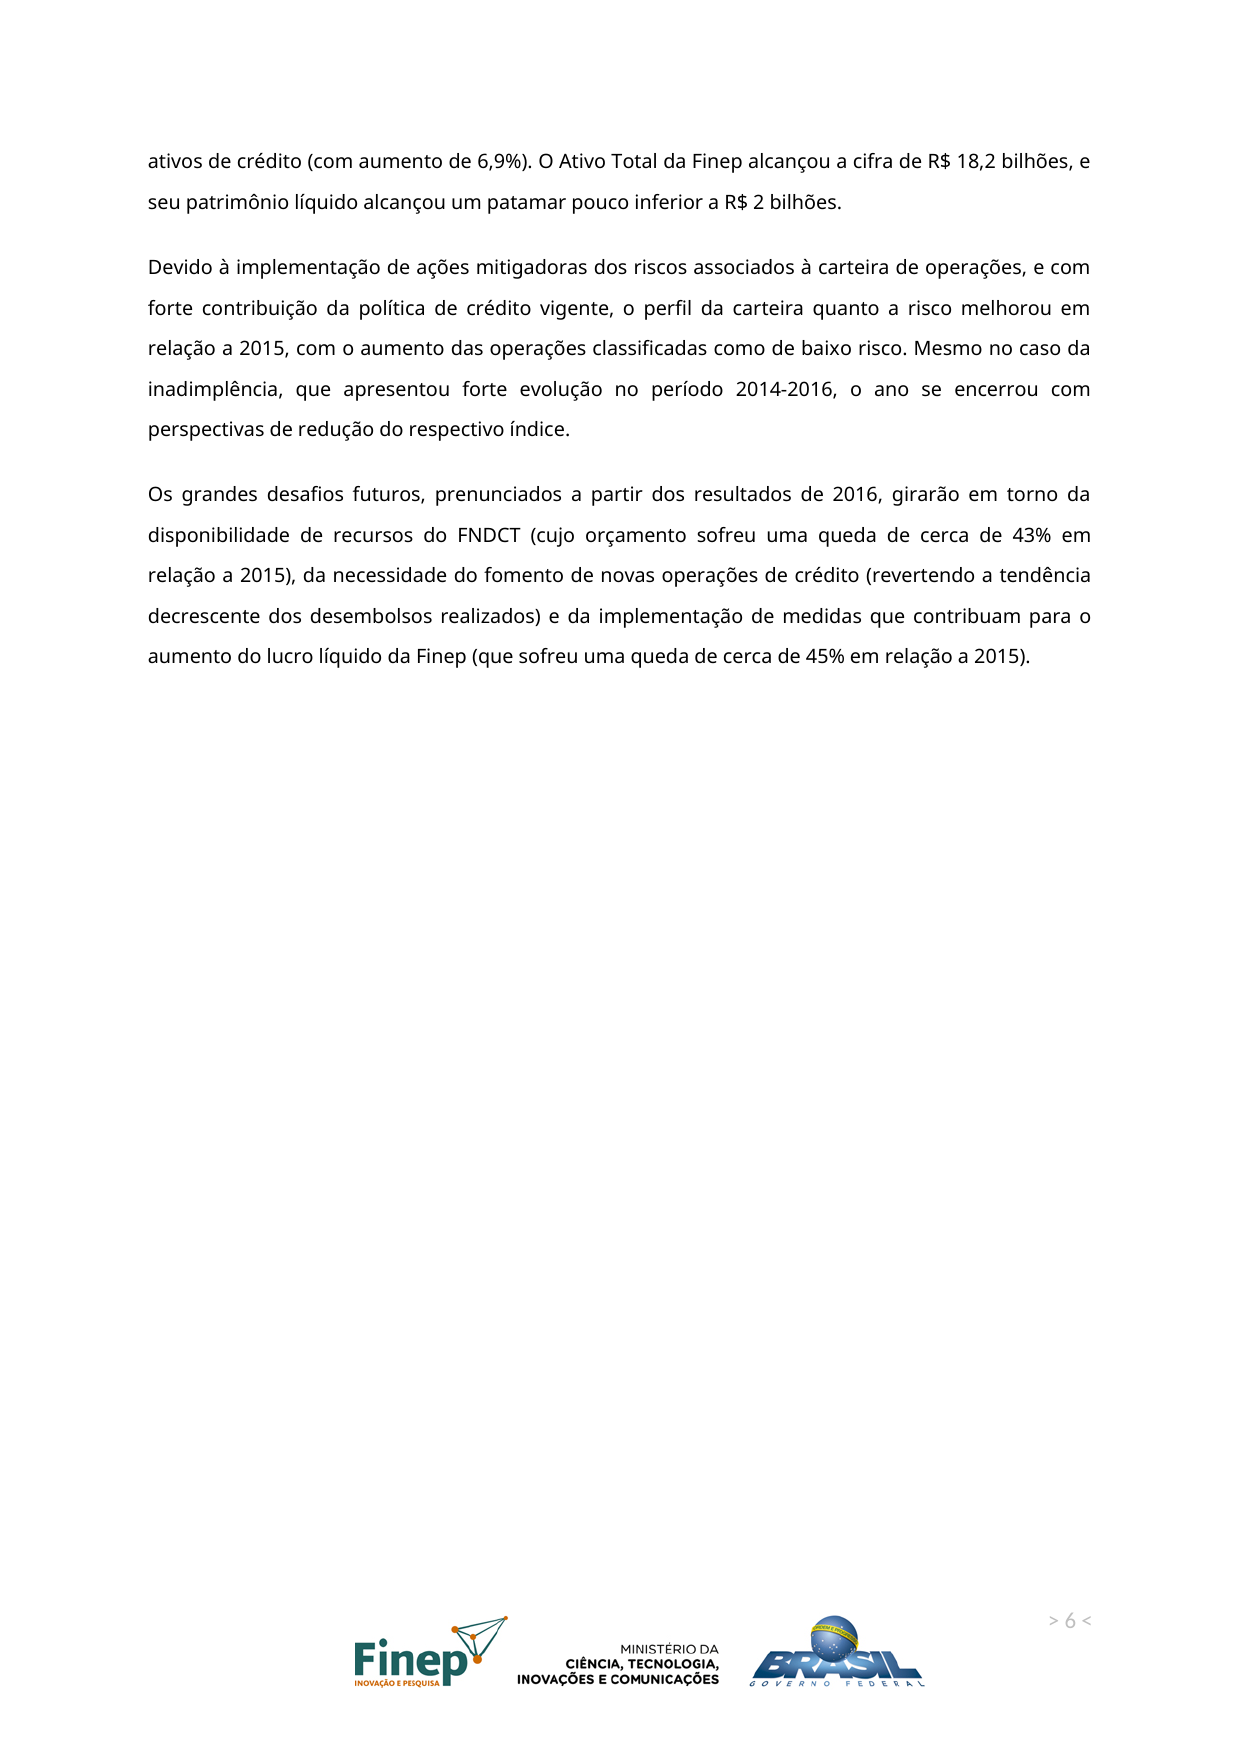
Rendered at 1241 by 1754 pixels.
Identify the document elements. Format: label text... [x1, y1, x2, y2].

text Os grandes desafios futuros, prenunciados a partir dos resultados de 2016, girarão em torno da disponibilidade de recursos do FNDCT (cujo orçamento sofreu uma queda de cerca de 43% em relação a 2015), da necessidade do fomento de novas operações de crédito (revertendo a tendência decrescente dos desembolsos realizados) e da implementação de medidas que contribuam para o aumento do lucro líquido da Finep (que sofreu uma queda de cerca de 45% em relação a 2015). [148, 481, 1092, 669]
text ativos de crédito (com aumento de 6,9%). O Ativo Total da Finep alcançou a cifra de R$ 18,2 bilhões, e seu patrimônio líquido alcançou um patamar pouco inferior a R$ 2 bilhões. [148, 148, 1092, 215]
text Devido à implementação de ações mitigadoras dos riscos associados à carteira de operações, e com forte contribuição da política de crédito vigente, o perfil da carteira quanto a risco melhorou em relação a 2015, com o aumento das operações classificadas como de baixo risco. Mesmo no caso da inadimplência, que apresentou forte evolução no período 2014-2016, o ano se encerrou com perspectivas de redução do respectivo índice. [148, 253, 1092, 442]
